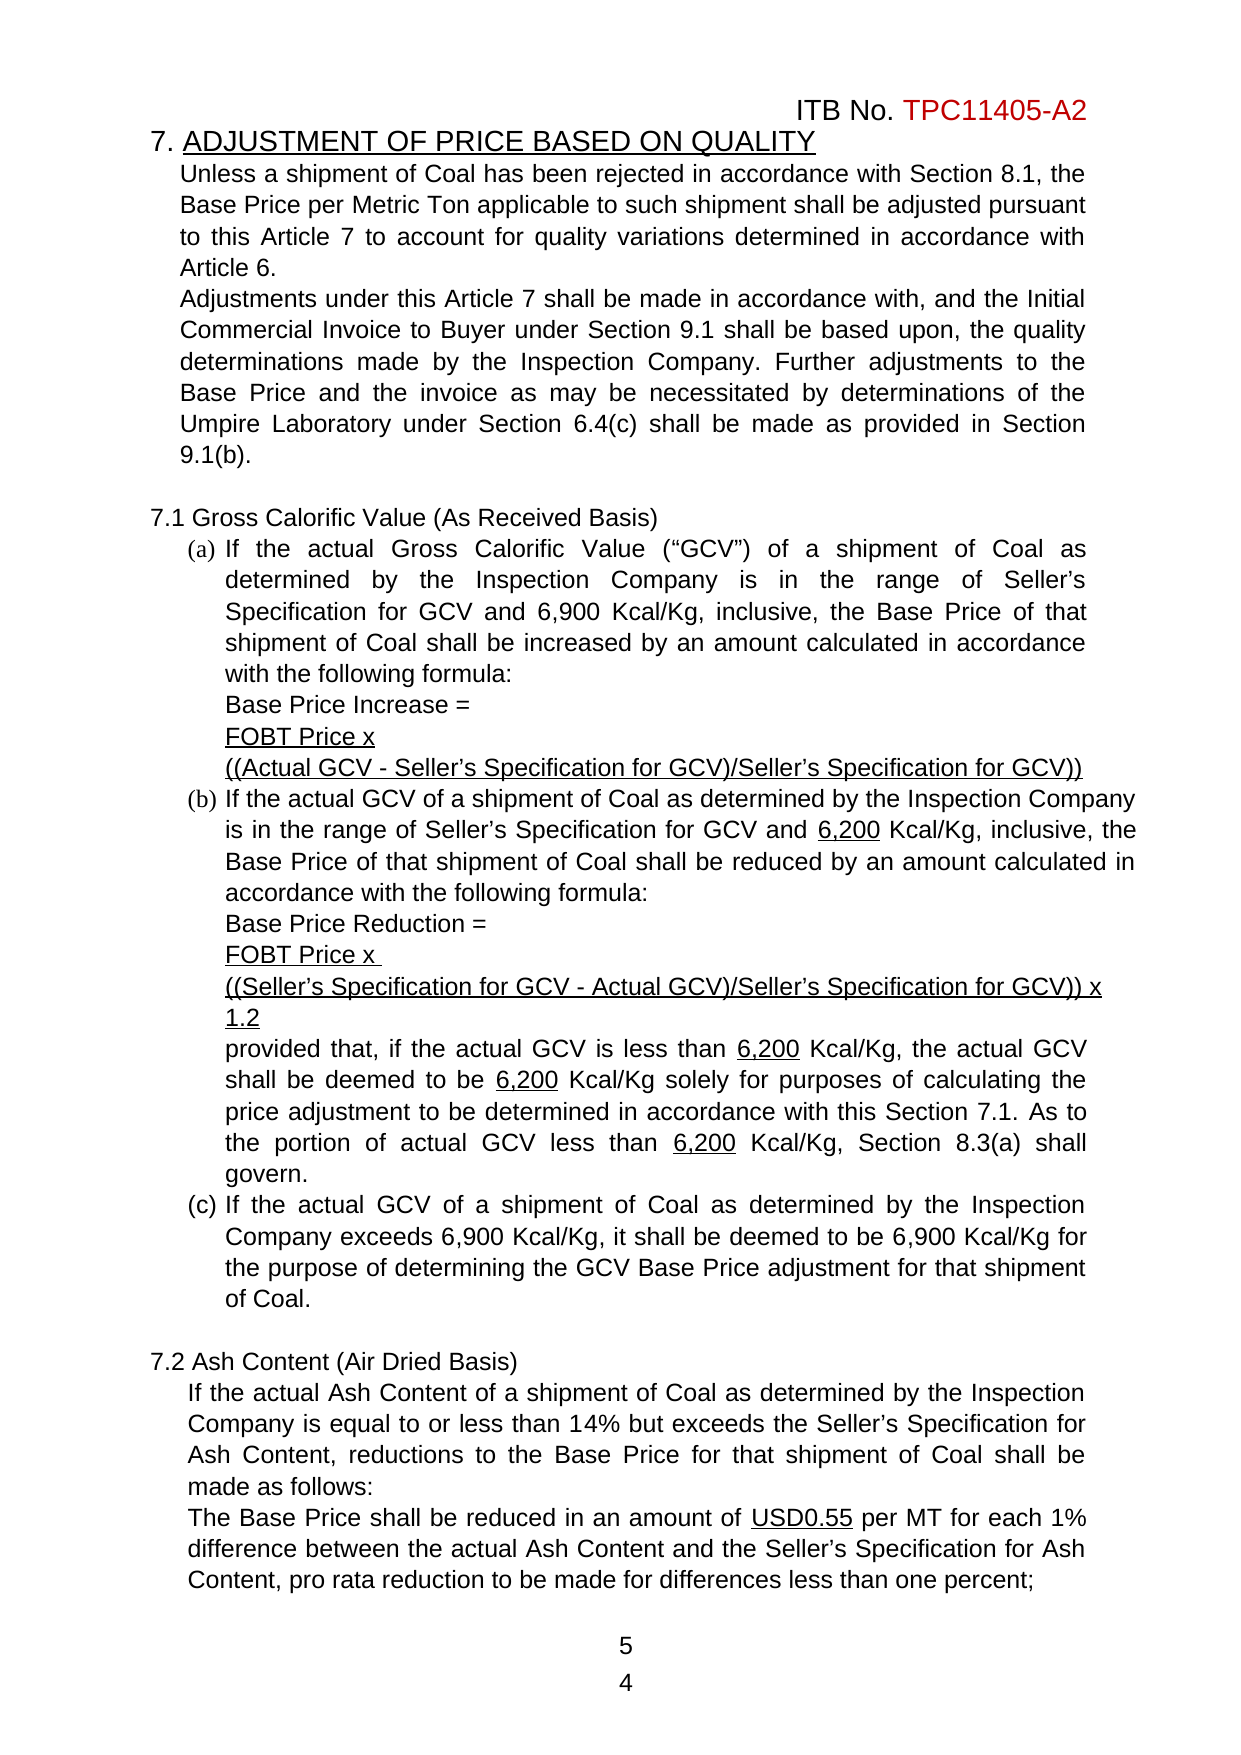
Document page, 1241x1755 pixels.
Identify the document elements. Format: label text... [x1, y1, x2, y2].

text (c) If the actual GCV of a shipment of Coal as determined by the Inspection Company exceeds 6,900 Kcal/Kg, it shall be deemed to be 6,900 Kcal/Kg for the purpose of determining the GCV Base Price adjustment for that shipment of Coal. [187, 1189, 1087, 1314]
text Base Price Reduction = [150, 907, 1174, 939]
text The Base Price shall be reduced in an amount of USD0.55 per MT for each 1% difference between the actual Ash Content and the Seller’s Specification for Ash Content, pro rata reduction to be made for differences less than one percent; [187, 1501, 1087, 1595]
text FOBT Price x [150, 939, 1174, 970]
text 7. ADJUSTMENT OF PRICE BASED ON QUALITY [150, 126, 1087, 157]
text 7.2 Ash Content (Air Dried Basis) [150, 1345, 1192, 1376]
list If the actual GCV of a shipment of Coal as determined by the Inspection Company is in the range of Seller’s Specification for GCV and 6,200 Kcal/Kg, inclusive, the Base Price of that shipment of Coal shall be reduced by an amount calculated in accordance with the following formula: [187, 782, 1137, 907]
text Base Price Increase = [150, 689, 1087, 720]
text provided that, if the actual GCV is less than 6,200 Kcal/Kg, the actual GCV shall be deemed to be 6,200 Kcal/Kg solely for purposes of calculating the price adjustment to be determined in accordance with this Section 7.1. As to the portion of actual GCV less than 6,200 Kcal/Kg, Section 8.3(a) shall govern. [225, 1032, 1087, 1189]
list If the actual Gross Calorific Value (“GCV”) of a shipment of Coal as determined by the Inspection Company is in the range of Seller’s Specification for GCV and 6,900 Kcal/Kg, inclusive, the Base Price of that shipment of Coal shall be increased by an amount calculated in accordance with the following formula: [187, 532, 1087, 689]
text Adjustments under this Article 7 shall be made in accordance with, and the Initial Commercial Invoice to Buyer under Section 9.1 shall be based upon, the quality determinations made by the Inspection Company. Further adjustments to the Base Price and the invoice as may be necessitated by determinations of the Umpire Laboratory under Section 6.4(c) shall be made as provided in Section 9.1(b). [179, 282, 1087, 470]
text 1.2 [225, 1001, 1174, 1032]
text ((Seller’s Specification for GCV - Actual GCV)/Seller’s Specification for GCV)) x [225, 970, 1174, 1001]
text If the actual Ash Content of a shipment of Coal as determined by the Inspection Company is equal to or less than 14% but exceeds the Seller’s Specification for Ash Content, reductions to the Base Price for that shipment of Coal shall be made as follows: [187, 1376, 1087, 1501]
text Unless a shipment of Coal has been rejected in accordance with Section 8.1, the Base Price per Metric Ton applicable to such shipment shall be adjusted pursuant to this Article 7 to account for quality variations determined in accordance with Article 6. [179, 157, 1087, 282]
text ((Actual GCV - Seller’s Specification for GCV)/Seller’s Specification for GCV)) [225, 751, 1137, 782]
text FOBT Price x [150, 720, 1087, 751]
text 7.1 Gross Calorific Value (As Received Basis) [150, 501, 1192, 532]
